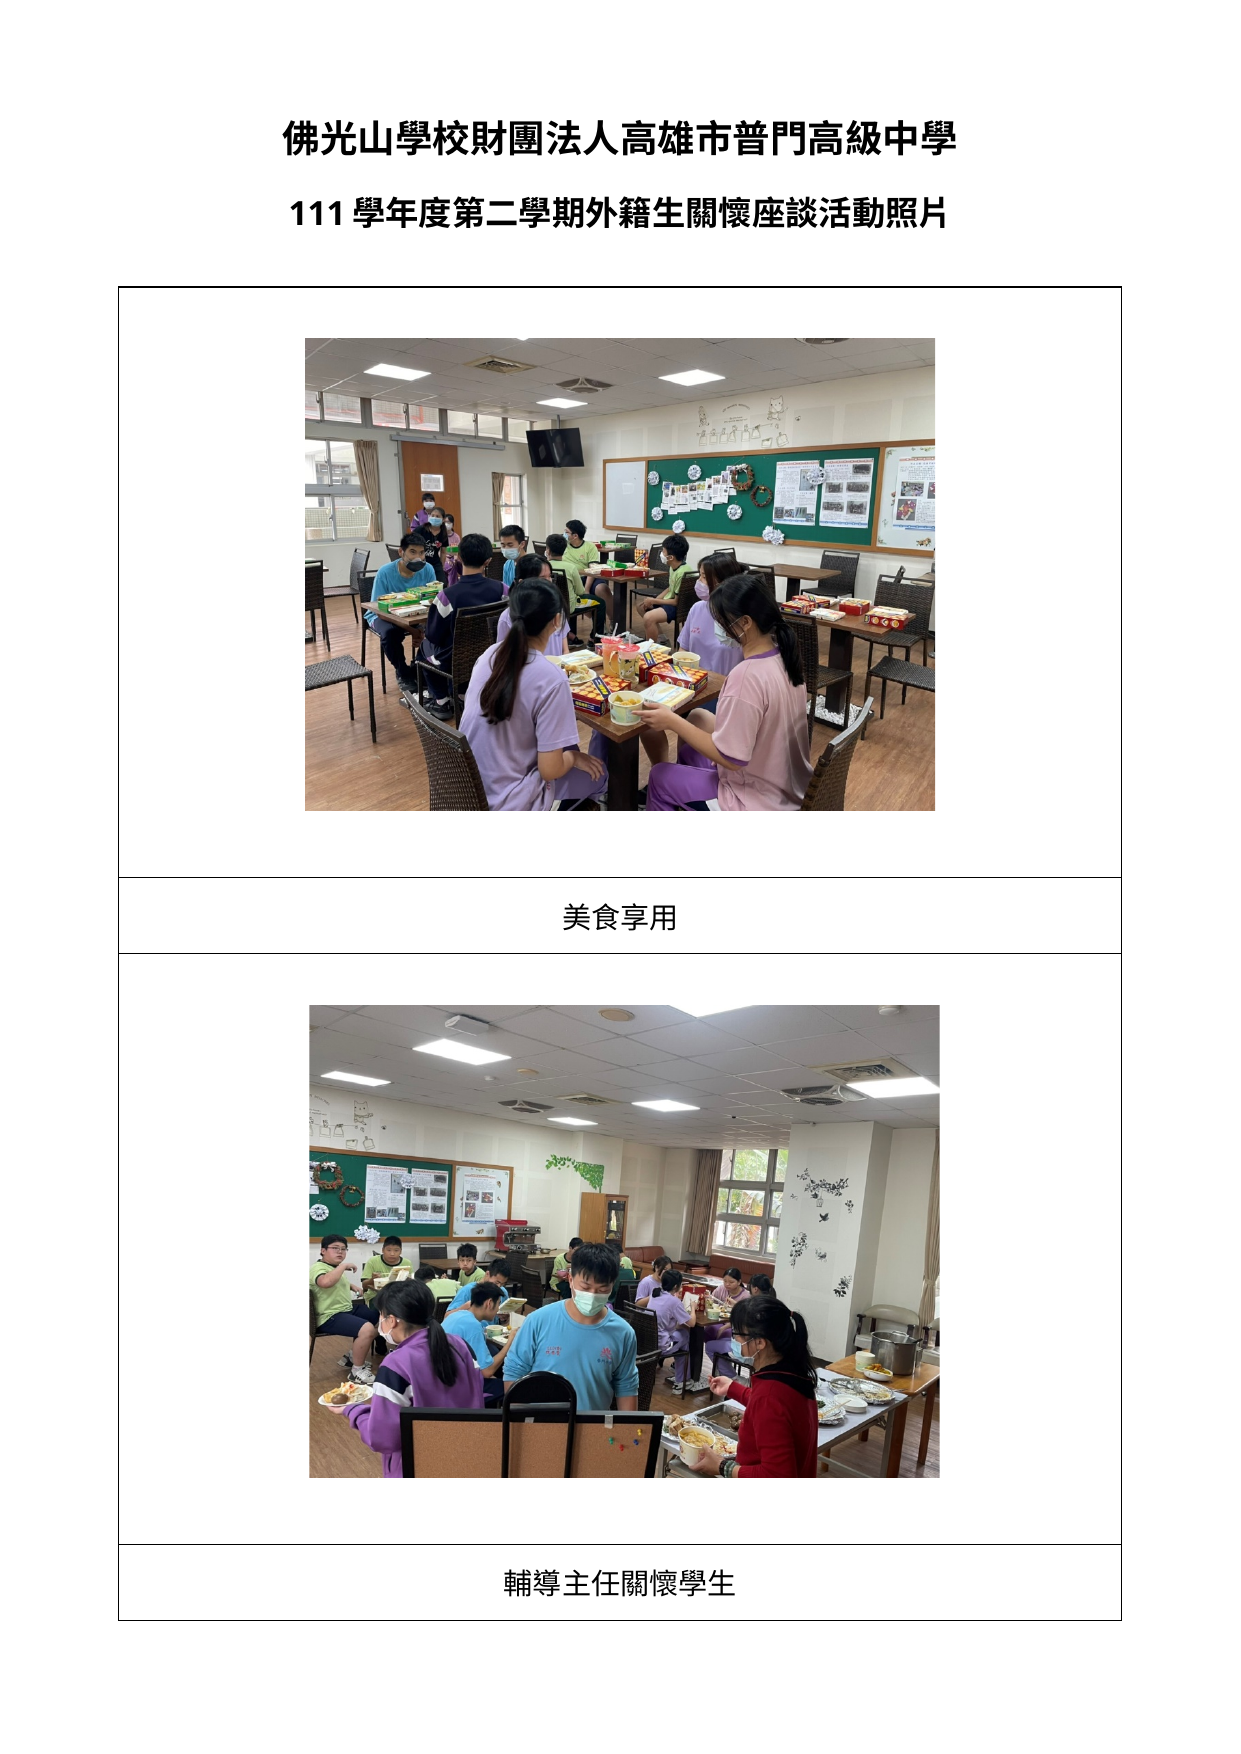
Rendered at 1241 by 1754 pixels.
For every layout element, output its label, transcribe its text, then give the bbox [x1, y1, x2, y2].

table_cell 美食享用 [119, 878, 1121, 953]
picture [309, 1005, 940, 1478]
table_cell 輔導主任關懷學生 [119, 1545, 1121, 1619]
text 佛光山學校財團法人高雄市普門高級中學 [118, 99, 1122, 174]
table_header [119, 288, 1121, 877]
picture [305, 338, 936, 811]
table_cell [119, 954, 1121, 1543]
text 111學年度第二學期外籍生關懷座談活動照片 [118, 174, 1122, 249]
